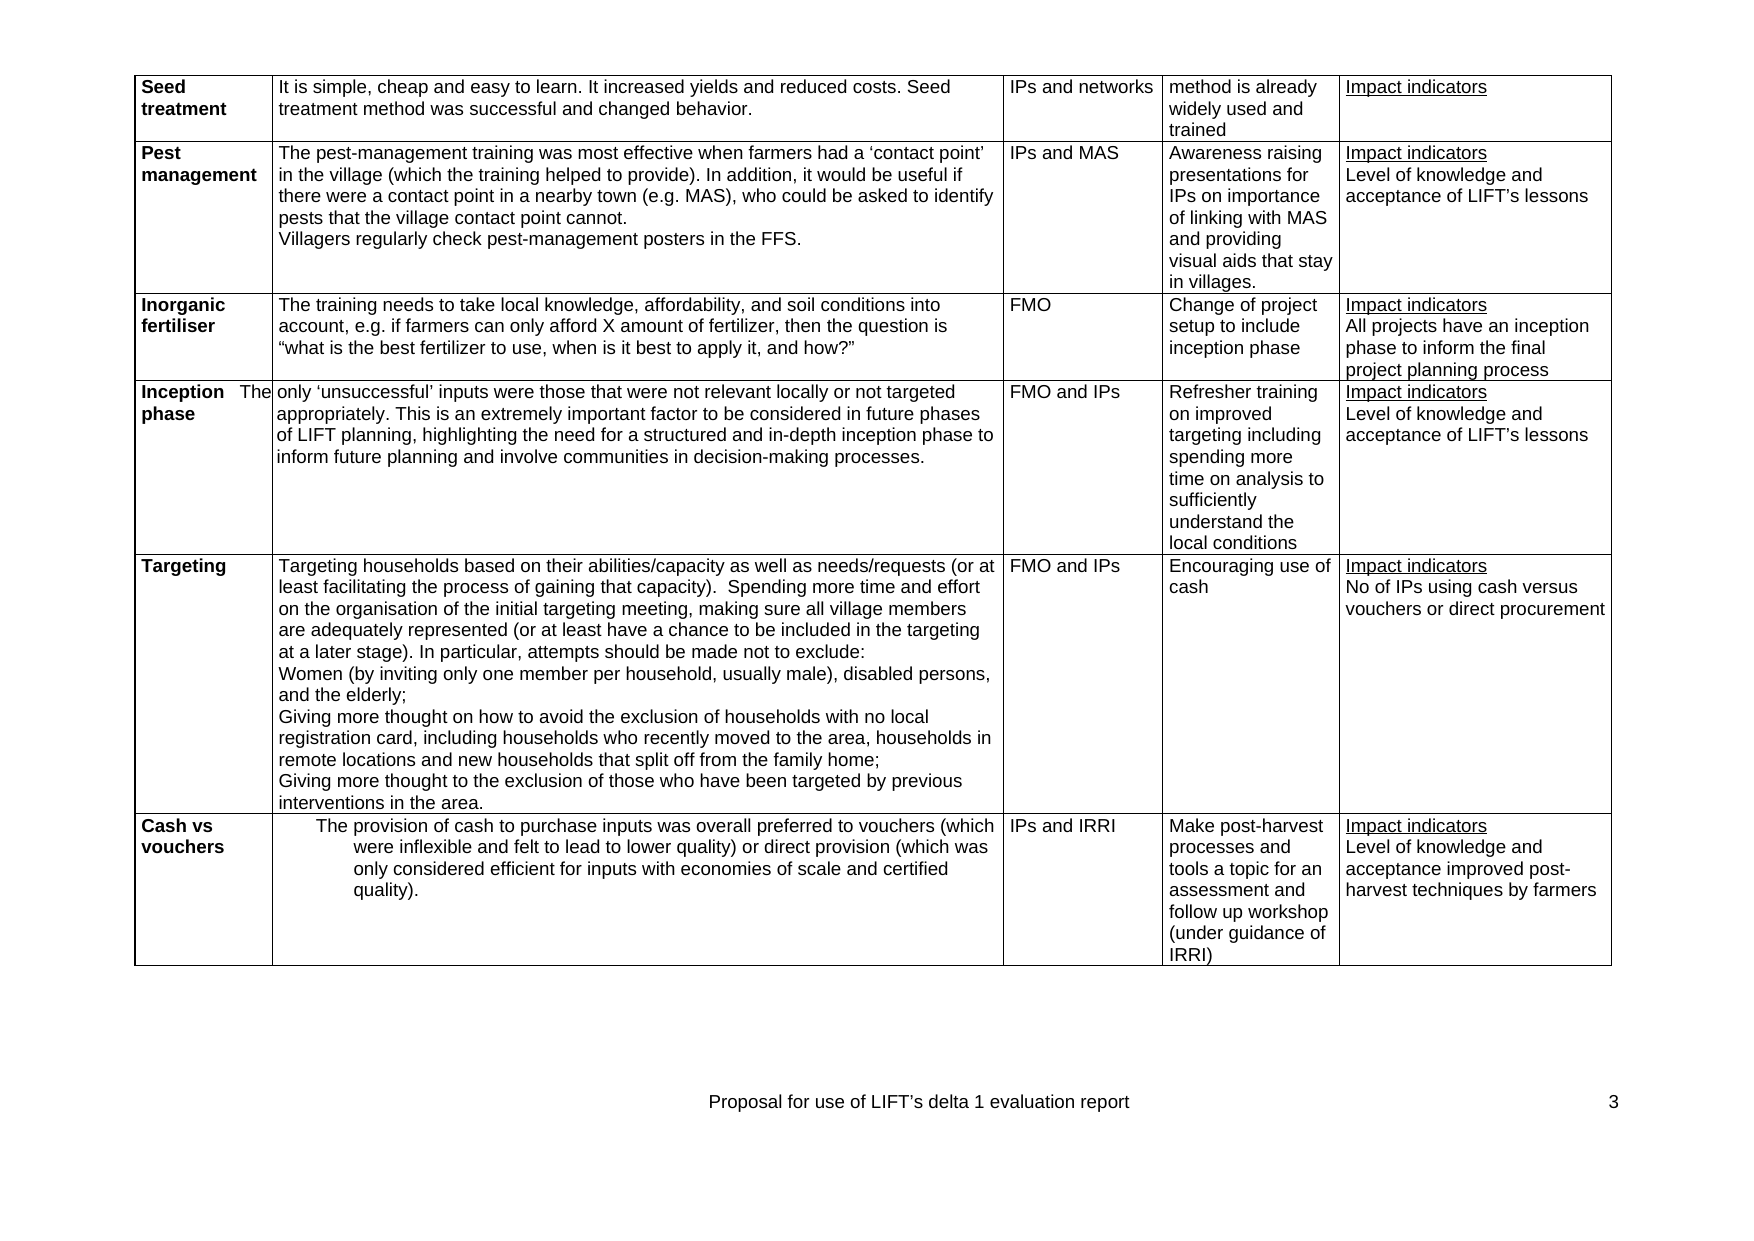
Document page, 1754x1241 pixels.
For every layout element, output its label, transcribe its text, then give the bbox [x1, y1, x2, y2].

table_cell The only ‘unsuccessful’ inputs were those that were not relevant locally or not targeted appropriately. This is an extremely important factor to be considered in future phases of LIFT planning, highlighting the need for a structured and in-depth inception phase to inform future planning and involve communities in decision-making processes. [273, 381, 1003, 553]
table_cell method is already widely used and trained [1163, 76, 1339, 141]
table_cell Seed treatment [136, 76, 272, 141]
table_cell Impact indicators No of IPs using cash versus vouchers or direct procurement [1340, 555, 1611, 813]
table_cell It is simple, cheap and easy to learn. It increased yields and reduced costs. Seed treatment method was successful and changed behavior. [273, 76, 1003, 141]
table_cell IPs and IRRI [1004, 814, 1162, 965]
table_cell The provision of cash to purchase inputs was overall preferred to vouchers (which were inflexible and felt to lead to lower quality) or direct provision (which was only considered efficient for inputs with economies of scale and certified quality). [273, 814, 1003, 965]
table_cell Impact indicators All projects have an inception phase to inform the final project planning process [1340, 294, 1611, 380]
table_cell IPs and MAS [1004, 142, 1162, 293]
table_cell Inception phase [136, 381, 272, 553]
table_cell FMO and IPs [1004, 555, 1162, 813]
table_cell Refresher training on improved targeting including spending more time on analysis to sufficiently understand the local conditions [1163, 381, 1339, 553]
table_cell FMO [1004, 294, 1162, 380]
table_cell FMO and IPs [1004, 381, 1162, 553]
table_cell Change of project setup to include inception phase [1163, 294, 1339, 380]
table_cell Targeting households based on their abilities/capacity as well as needs/requests (or at least facilitating the process of gaining that capacity). Spending more time and effort on the organisation of the initial targeting meeting, making sure all village members are adequately represented (or at least have a chance to be included in the targeting at a later stage). In particular, attempts should be made not to exclude: Women (by inviting only one member per household, usually male), disabled persons, and the elderly; Giving more thought on how to avoid the exclusion of households with no local registration card, including households who recently moved to the area, households in remote locations and new households that split off from the family home; Giving more thought to the exclusion of those who have been targeted by previous interventions in the area. [273, 555, 1003, 813]
table_cell Make post-harvest processes and tools a topic for an assessment and follow up workshop (under guidance of IRRI) [1163, 814, 1339, 965]
table_cell The pest-management training was most effective when farmers had a ‘contact point’ in the village (which the training helped to provide). In addition, it would be useful if there were a contact point in a nearby town (e.g. MAS), who could be asked to identify pests that the village contact point cannot. Villagers regularly check pest-management posters in the FFS. [273, 142, 1003, 293]
table_cell Pest management [136, 142, 272, 293]
table_cell IPs and networks [1004, 76, 1162, 141]
table_cell Encouraging use of cash [1163, 555, 1339, 813]
table_cell Impact indicators Level of knowledge and acceptance improved post-harvest techniques by farmers [1340, 814, 1611, 965]
table_cell Awareness raising presentations for IPs on importance of linking with MAS and providing visual aids that stay in villages. [1163, 142, 1339, 293]
table_cell Targeting [136, 555, 272, 813]
table_cell The training needs to take local knowledge, affordability, and soil conditions into account, e.g. if farmers can only afford X amount of fertilizer, then the question is “what is the best fertilizer to use, when is it best to apply it, and how?” [273, 294, 1003, 380]
table_cell Impact indicators Level of knowledge and acceptance of LIFT’s lessons [1340, 381, 1611, 553]
table_cell Impact indicators [1340, 76, 1611, 141]
table_cell Cash vs vouchers [136, 814, 272, 965]
table_cell Impact indicators Level of knowledge and acceptance of LIFT’s lessons [1340, 142, 1611, 293]
table_cell Inorganic fertiliser [136, 294, 272, 380]
